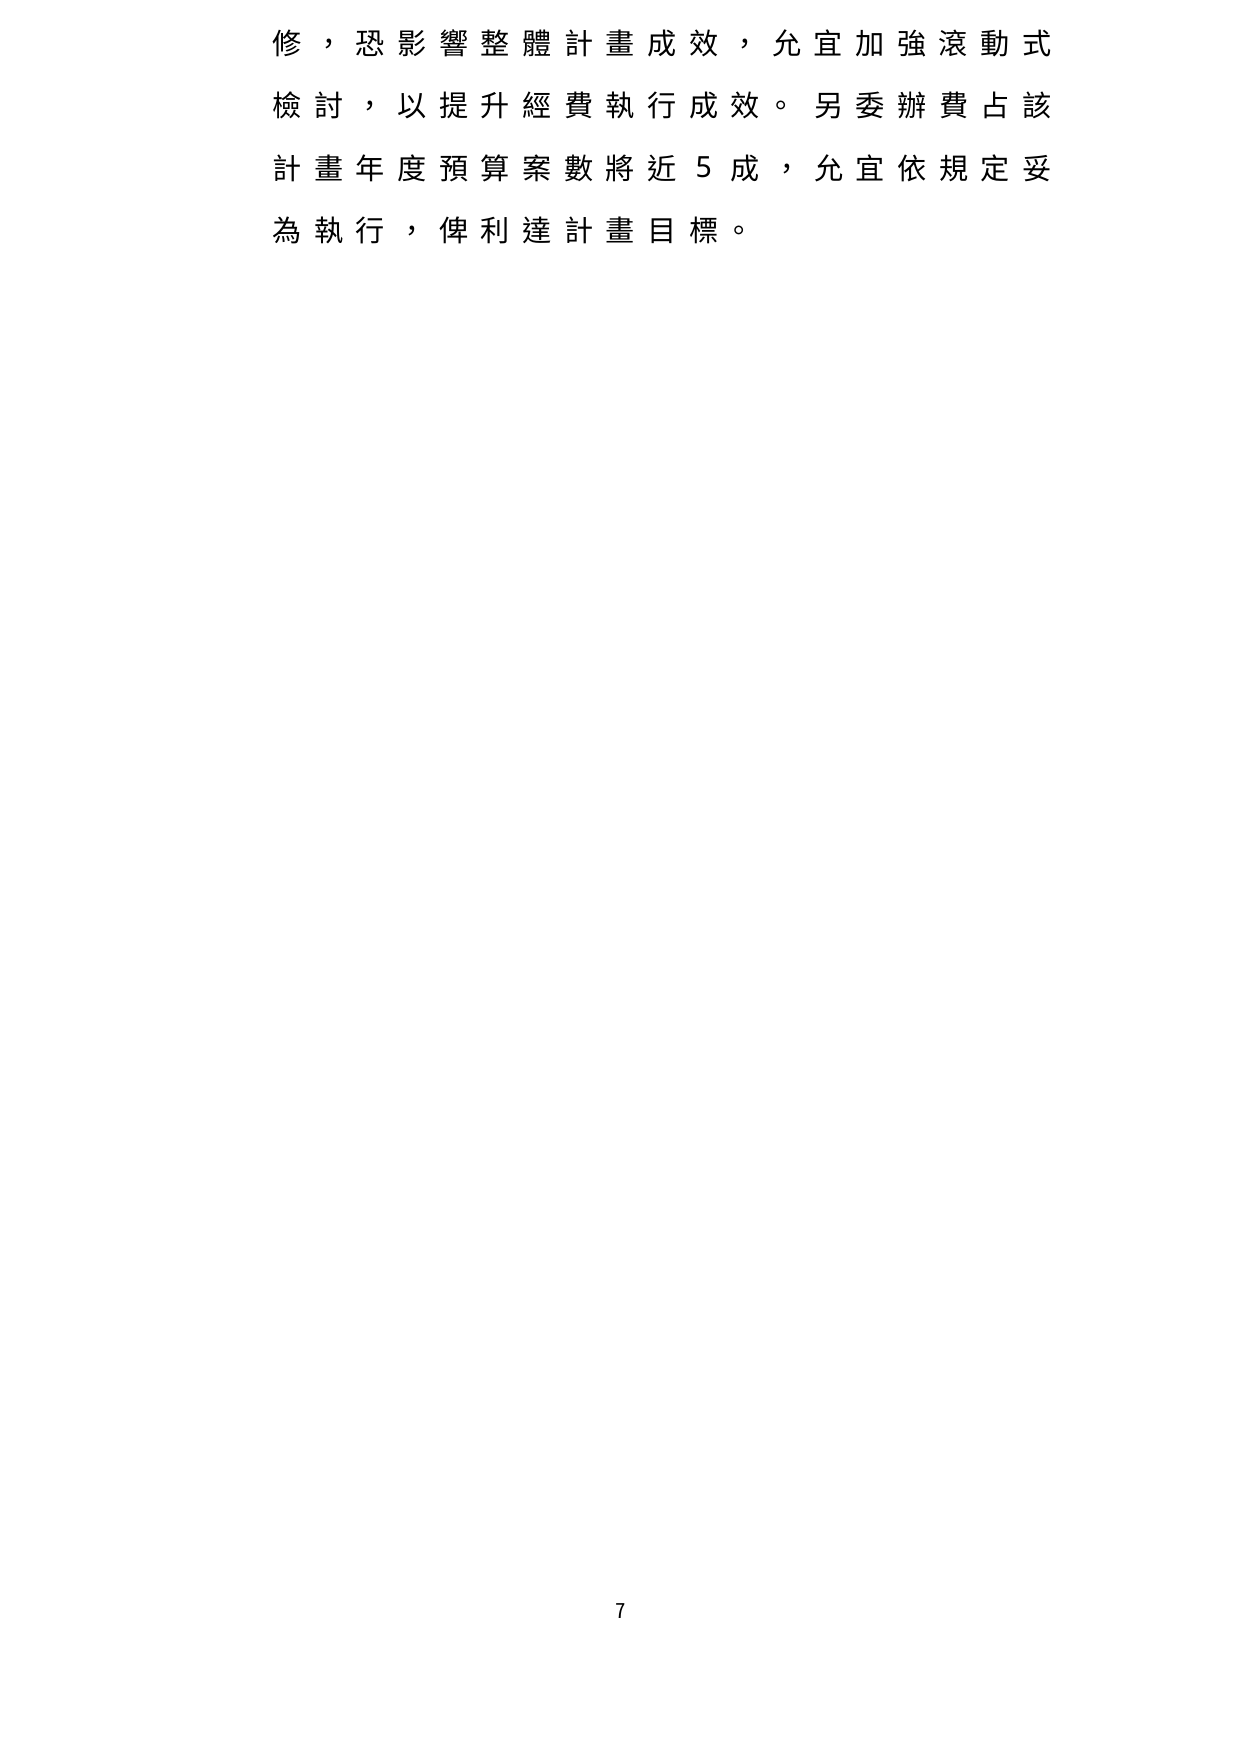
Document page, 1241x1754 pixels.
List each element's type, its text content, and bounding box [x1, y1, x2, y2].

text 修，恐影響整體計畫成效，允宜加強滾動式檢討，以提升經費執行成效。另委辦費占該計畫年度預算案數將近5成，允宜依規定妥為執行，俾利達計畫目標。 [242, 0, 1058, 250]
